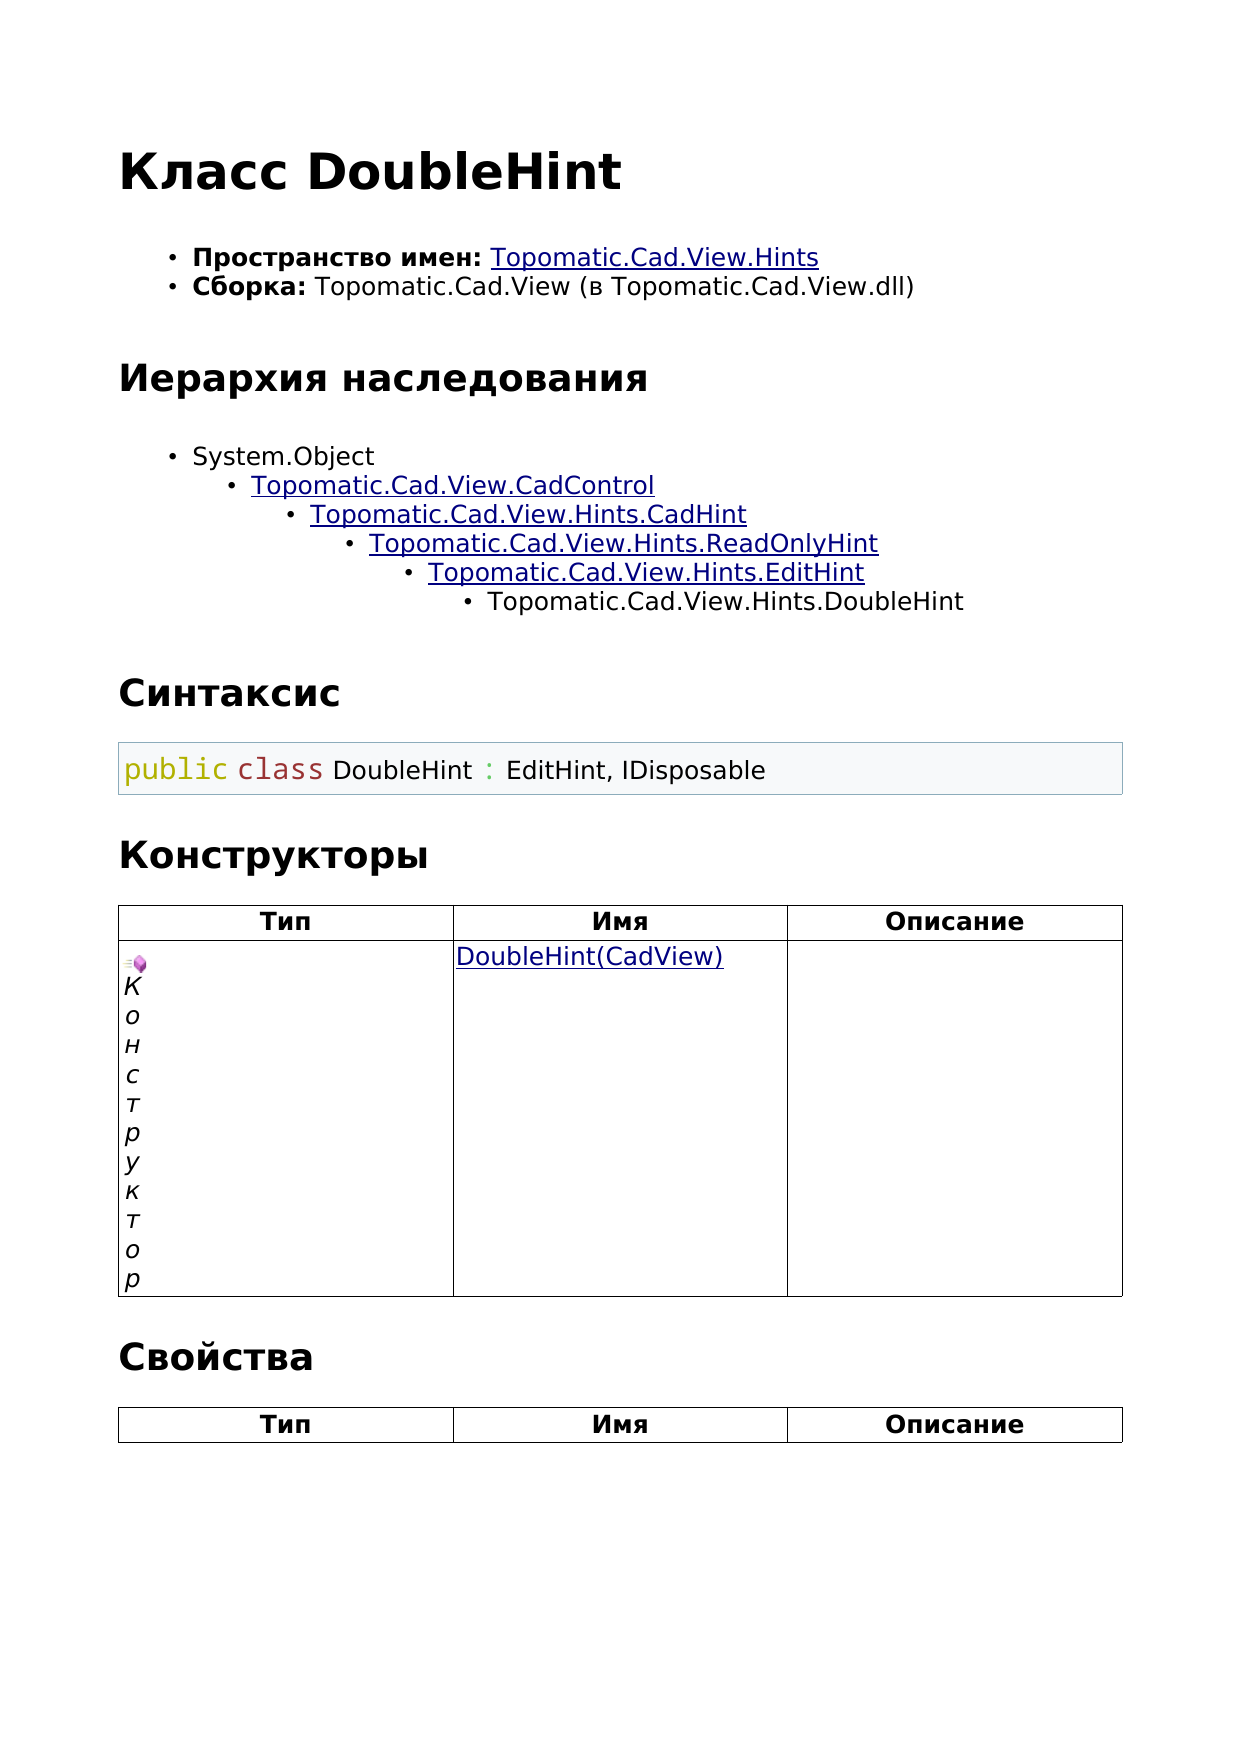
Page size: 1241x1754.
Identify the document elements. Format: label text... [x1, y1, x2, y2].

list Topomatic.Cad.View.Hints.DoubleHint [472, 588, 1122, 617]
list Topomatic.Cad.View.Hints.ReadOnlyHint [354, 529, 1122, 558]
list Topomatic.Cad.View.CadControl [236, 471, 1122, 500]
table_header Тип [119, 1408, 453, 1442]
list Пространство имен: Topomatic.Cad.View.Hints [177, 243, 1122, 272]
table_header Тип [119, 906, 453, 939]
subtitle Класс DoubleHint [118, 143, 1122, 201]
table_header public class DoubleHint : EditHint, IDisposable [119, 743, 1122, 794]
subtitle Конструкторы [118, 833, 1122, 877]
table_header Описание [788, 1408, 1122, 1442]
subtitle Синтаксис [118, 671, 1122, 715]
table_cell [788, 941, 1122, 1296]
table_header Имя [454, 906, 787, 939]
table_cell DoubleHint(CadView) [454, 941, 787, 1296]
list Сборка: Topomatic.Cad.View (в Topomatic.Cad.View.dll) [177, 272, 1122, 302]
list Topomatic.Cad.View.Hints.CadHint [295, 500, 1122, 529]
list Topomatic.Cad.View.Hints.EditHint [413, 558, 1122, 588]
table_cell [119, 941, 453, 1296]
list System.Object [177, 442, 1122, 471]
table_header Имя [454, 1408, 787, 1442]
subtitle Свойства [118, 1336, 1122, 1379]
table_header Описание [788, 906, 1122, 939]
subtitle Иерархия наследования [118, 356, 1122, 400]
picture [121, 955, 147, 973]
